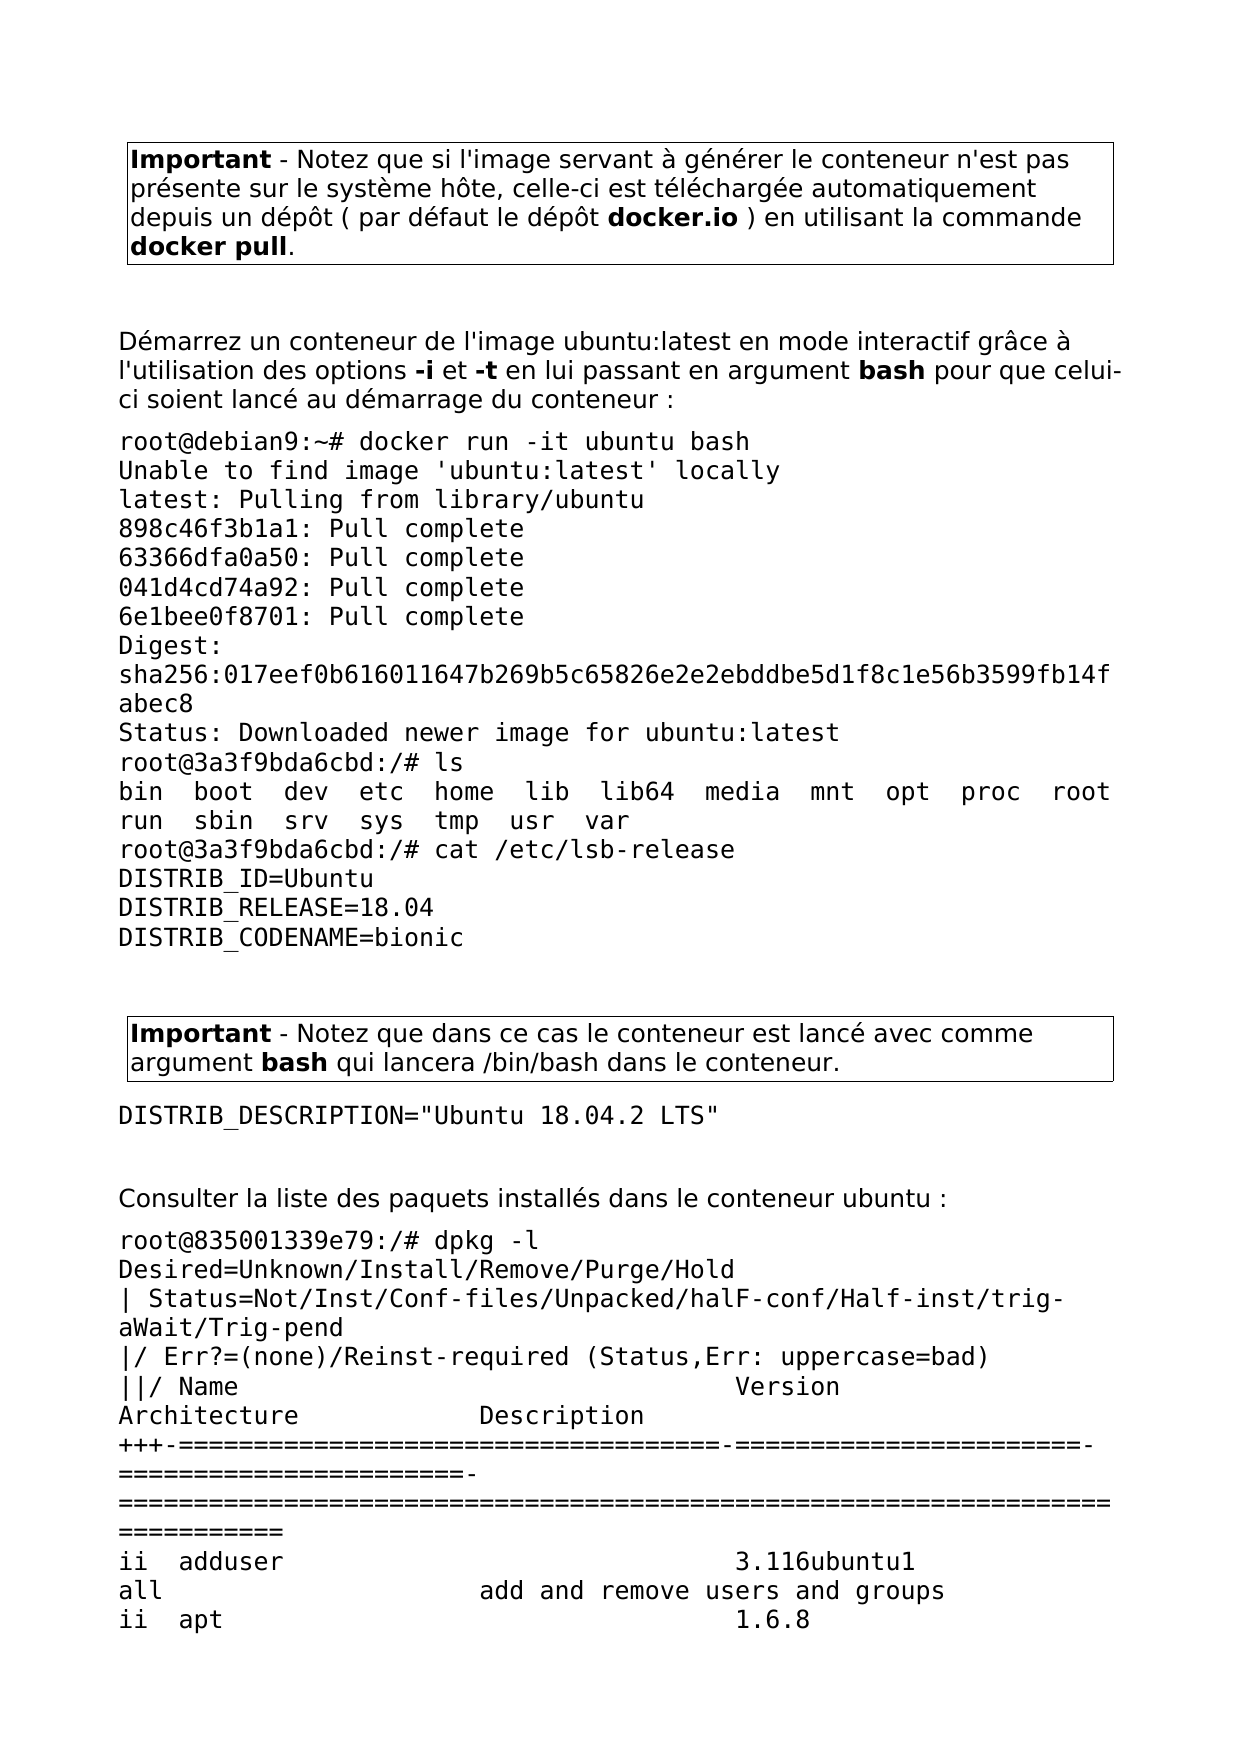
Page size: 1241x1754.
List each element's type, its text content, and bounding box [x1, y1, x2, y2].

table_header Important - Notez que dans ce cas le conteneur est lancé avec comme argument bash qui lancera /bin/bash dans le conteneur. [128, 1017, 1113, 1081]
table_header Important - Notez que si l'image servant à générer le conteneur n'est pas présente sur le système hôte, celle-ci est téléchargée automatiquement depuis un dépôt ( par défaut le dépôt docker.io ) en utilisant la commande docker pull. [128, 143, 1113, 264]
text root@debian9:~# docker run -it ubuntu bash Unable to find image 'ubuntu:latest' locally latest: Pulling from library/ubuntu 898c46f3b1a1: Pull complete 63366dfa0a50: Pull complete 041d4cd74a92: Pull complete 6e1bee0f8701: Pull complete Digest: sha256:017eef0b616011647b269b5c65826e2e2ebddbe5d1f8c1e56b3599fb14fabec8 Status: Downloaded newer image for ubuntu:latest root@3a3f9bda6cbd:/# ls bin boot dev etc home lib lib64 media mnt opt proc root run sbin srv sys tmp usr var root@3a3f9bda6cbd:/# cat /etc/lsb-release DISTRIB_ID=Ubuntu DISTRIB_RELEASE=18.04 DISTRIB_CODENAME=bionic [118, 427, 1122, 993]
text Consulter la liste des paquets installés dans le conteneur ubuntu : [118, 1184, 1122, 1213]
text Démarrez un conteneur de l'image ubuntu:latest en mode interactif grâce à l'utilisation des options -i et -t en lui passant en argument bash pour que celui-ci soient lancé au démarrage du conteneur : [118, 327, 1122, 414]
text root@835001339e79:/# dpkg -l Desired=Unknown/Install/Remove/Purge/Hold | Status=Not/Inst/Conf-files/Unpacked/halF-conf/Half-inst/trig-aWait/Trig-pend |/ Err?=(none)/Reinst-required (Status,Err: uppercase=bad) ||/ Name Version Architecture Description +++-====================================-=======================-=======================-============================================================================= ii adduser 3.116ubuntu1 all add and remove users and groups ii apt 1.6.8 [118, 1226, 1122, 1634]
text DISTRIB_DESCRIPTION="Ubuntu 18.04.2 LTS" [118, 1090, 1122, 1131]
